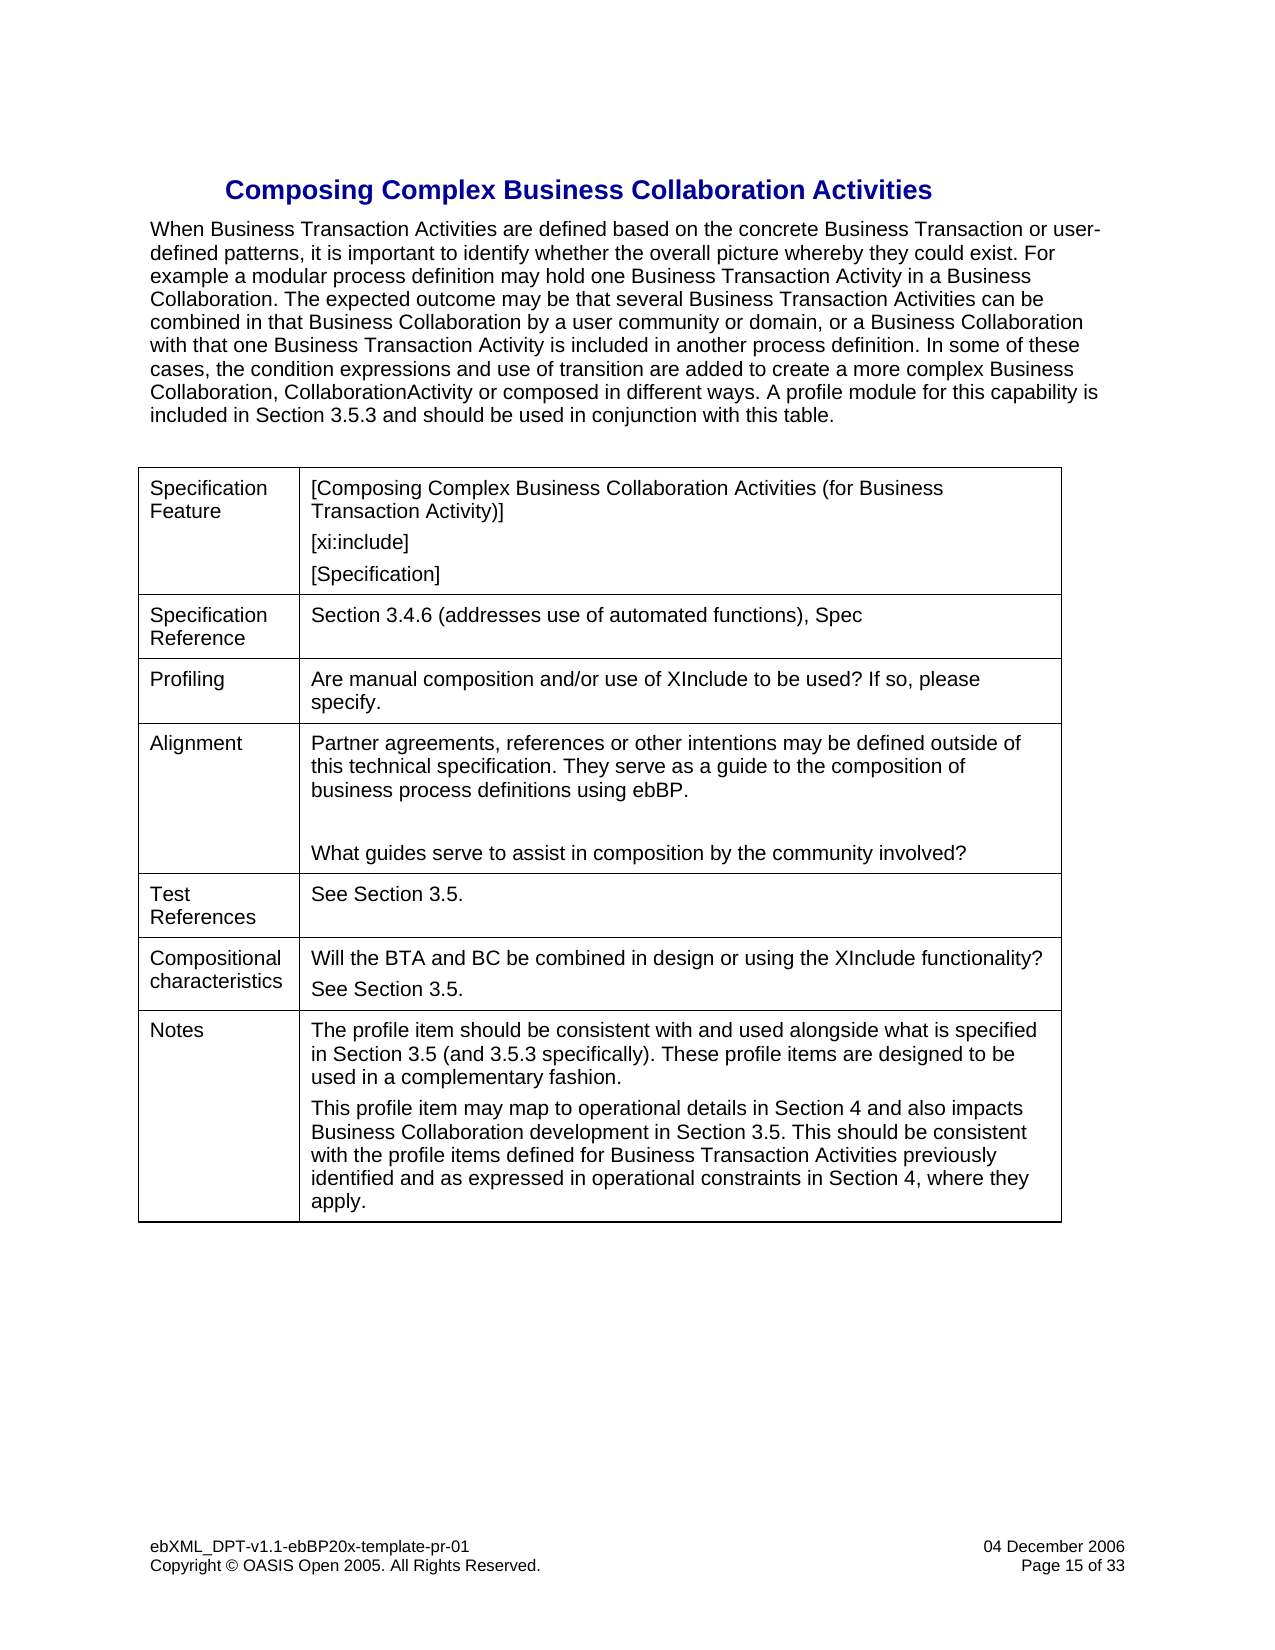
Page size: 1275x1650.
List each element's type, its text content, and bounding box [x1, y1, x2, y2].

table_cell Alignment [139, 724, 299, 873]
table_header Specification Feature [139, 468, 299, 594]
table_cell Section 3.4.6 (addresses use of automated functions), Spec [300, 595, 1061, 658]
table_cell Partner agreements, references or other intentions may be defined outside of this technical specification. They serve as a guide to the composition of business process definitions using ebBP. What guides serve to assist in composition by the community involved? [300, 724, 1061, 873]
table_cell Test References [139, 874, 299, 937]
table_cell Profiling [139, 659, 299, 722]
table_cell Notes [139, 1011, 299, 1221]
table_cell Compositional characteristics [139, 938, 299, 1009]
table_cell Are manual composition and/or use of XInclude to be used? If so, please specify. [300, 659, 1061, 722]
table_cell See Section 3.5. [300, 874, 1061, 937]
subtitle Composing Complex Business Collaboration Activities [150, 175, 1125, 205]
table_cell Specification Reference [139, 595, 299, 658]
table_cell Will the BTA and BC be combined in design or using the XInclude functionality? See Section 3.5. [300, 938, 1061, 1009]
table_cell The profile item should be consistent with and used alongside what is specified in Section 3.5 (and 3.5.3 specifically). These profile items are designed to be used in a complementary fashion. This profile item may map to operational details in Section 4 and also impacts Business Collaboration development in Section 3.5. This should be consistent with the profile items defined for Business Transaction Activities previously identified and as expressed in operational constraints in Section 4, where they apply. [300, 1011, 1061, 1221]
table_header [Composing Complex Business Collaboration Activities (for Business Transaction Activity)] [xi:include] [Specification] [300, 468, 1061, 594]
text When Business Transaction Activities are defined based on the concrete Business Transaction or user-defined patterns, it is important to identify whether the overall picture whereby they could exist. For example a modular process definition may hold one Business Transaction Activity in a Business Collaboration. The expected outcome may be that several Business Transaction Activities can be combined in that Business Collaboration by a user community or domain, or a Business Collaboration with that one Business Transaction Activity is included in another process definition. In some of these cases, the condition expressions and use of transition are added to create a more complex Business Collaboration, CollaborationActivity or composed in different ways. A profile module for this capability is included in Section 3.5.3 and should be used in conjunction with this table. [150, 218, 1125, 427]
